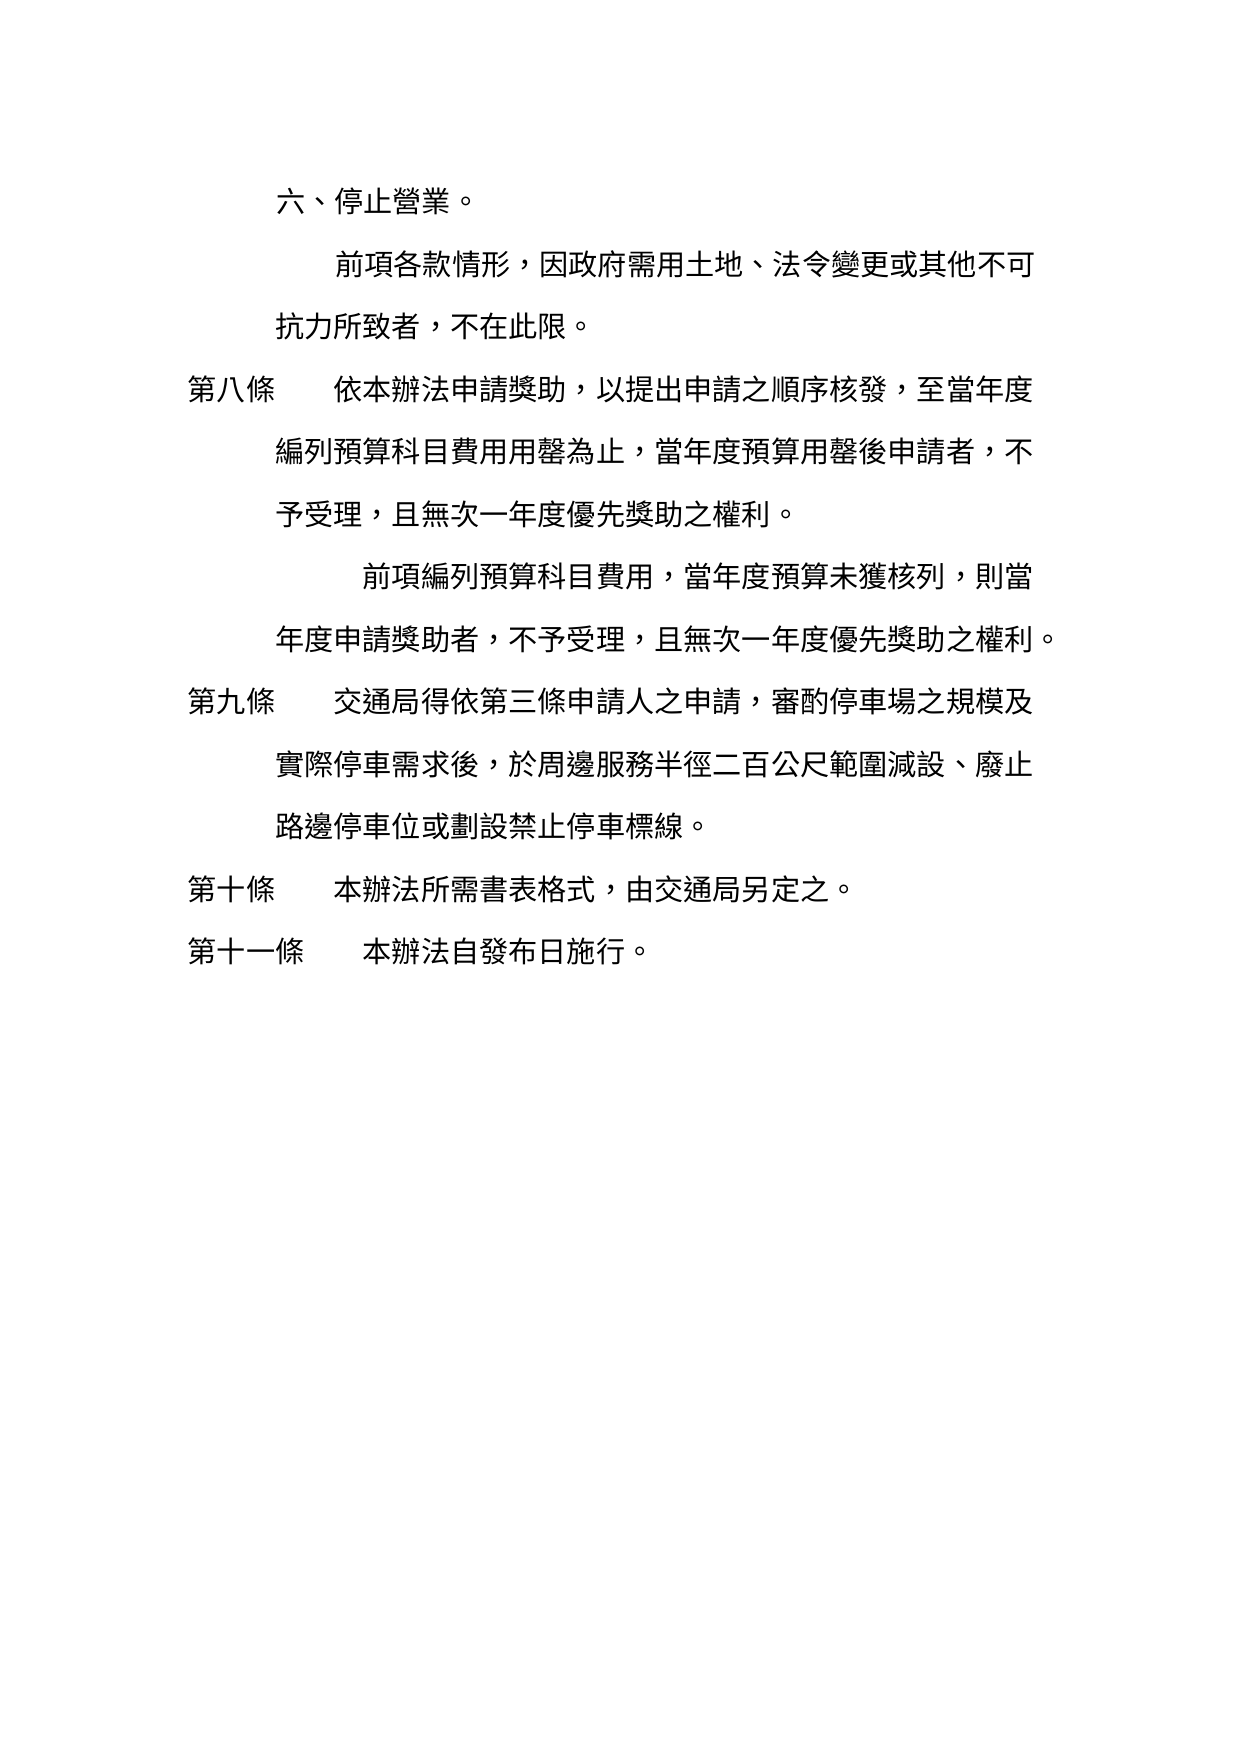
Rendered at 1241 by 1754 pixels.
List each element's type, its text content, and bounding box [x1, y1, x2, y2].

text 前項各款情形，因政府需用土地、法令變更或其他不可抗力所致者，不在此限。 [275, 221, 1053, 346]
text 第九條 交通局得依第三條申請人之申請，審酌停車場之規模及實際停車需求後，於周邊服務半徑二百公尺範圍減設、廢止路邊停車位或劃設禁止停車標線。 [187, 658, 1053, 846]
text 第十一條 本辦法自發布日施行。 [187, 908, 1053, 971]
text 第八條 依本辦法申請獎助，以提出申請之順序核發，至當年度編列預算科目費用用罄為止，當年度預算用罄後申請者，不予受理，且無次一年度優先獎助之權利。 [187, 346, 1053, 533]
text 第十條 本辦法所需書表格式，由交通局另定之。 [187, 846, 1053, 908]
text 前項編列預算科目費用，當年度預算未獲核列，則當年度申請獎助者，不予受理，且無次一年度優先獎助之權利。 [187, 533, 1053, 658]
text 六、停止營業。 [275, 158, 1053, 221]
